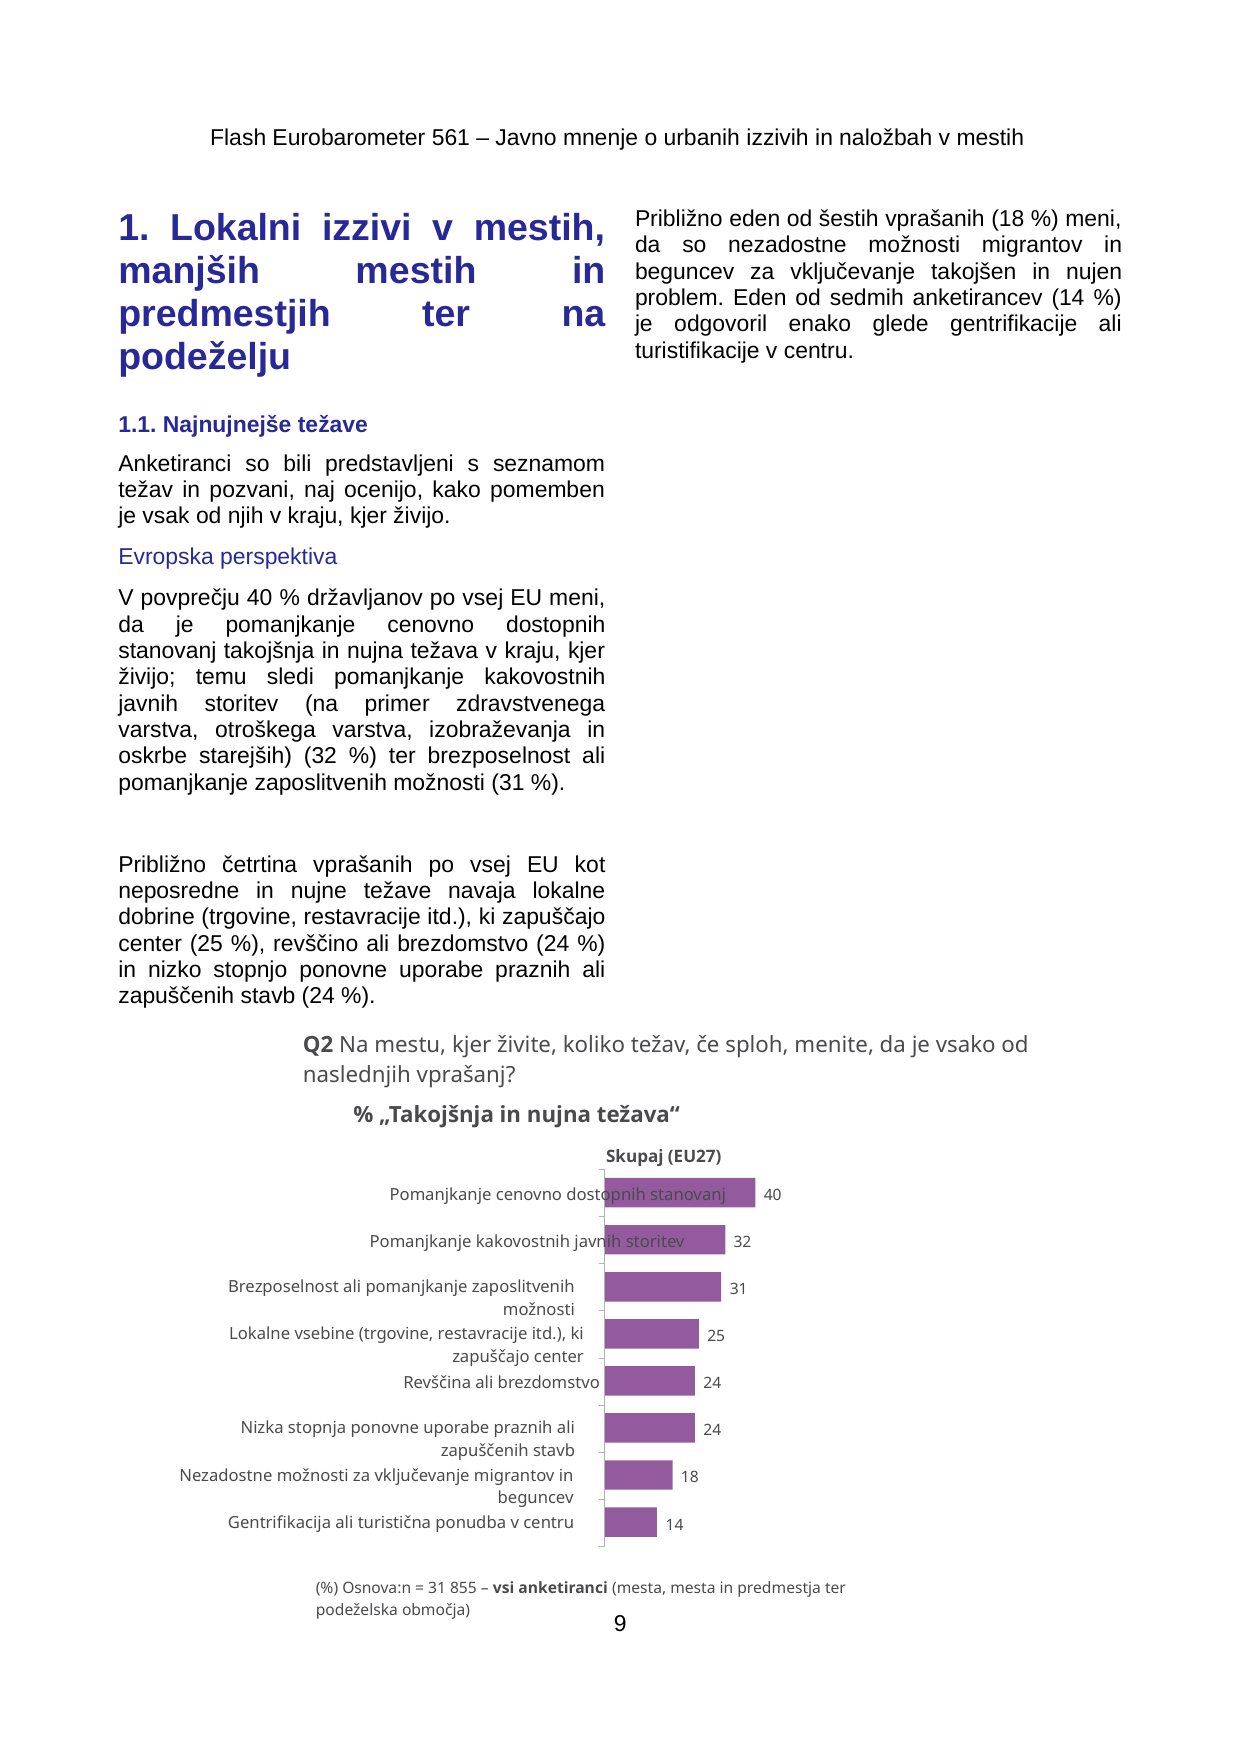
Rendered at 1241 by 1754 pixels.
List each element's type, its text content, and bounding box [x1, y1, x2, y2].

text Evropska perspektiva [118, 543, 605, 569]
text V povprečju 40 % državljanov po vsej EU meni, da je pomanjkanje cenovno dostopnih stanovanj takojšnja in nujna težava v kraju, kjer živijo; temu sledi pomanjkanje kakovostnih javnih storitev (na primer zdravstvenega varstva, otroškega varstva, izobraževanja in oskrbe starejših) (32 %) ter brezposelnost ali pomanjkanje zaposlitvenih možnosti (31 %). [118, 584, 605, 795]
subtitle 1.1. Najnujnejše težave [118, 411, 605, 437]
text Približno eden od šestih vprašanih (18 %) meni, da so nezadostne možnosti migrantov in beguncev za vključevanje takojšen in nujen problem. Eden od sedmih anketirancev (14 %) je odgovoril enako glede gentrifikacije ali turistifikacije v centru. [635, 205, 1122, 363]
text Anketiranci so bili predstavljeni s seznamom težav in pozvani, naj ocenijo, kako pomemben je vsak od njih v kraju, kjer živijo. [118, 449, 605, 529]
text Približno četrtina vprašanih po vsej EU kot neposredne in nujne težave navaja lokalne dobrine (trgovine, restavracije itd.), ki zapuščajo center (25 %), revščino ali brezdomstvo (24 %) in nizko stopnjo ponovne uporabe praznih ali zapuščenih stavb (24 %). [118, 851, 605, 1009]
subtitle 1. Lokalni izzivi v mestih, manjših mestih in predmestjih ter na podeželju [118, 205, 605, 377]
